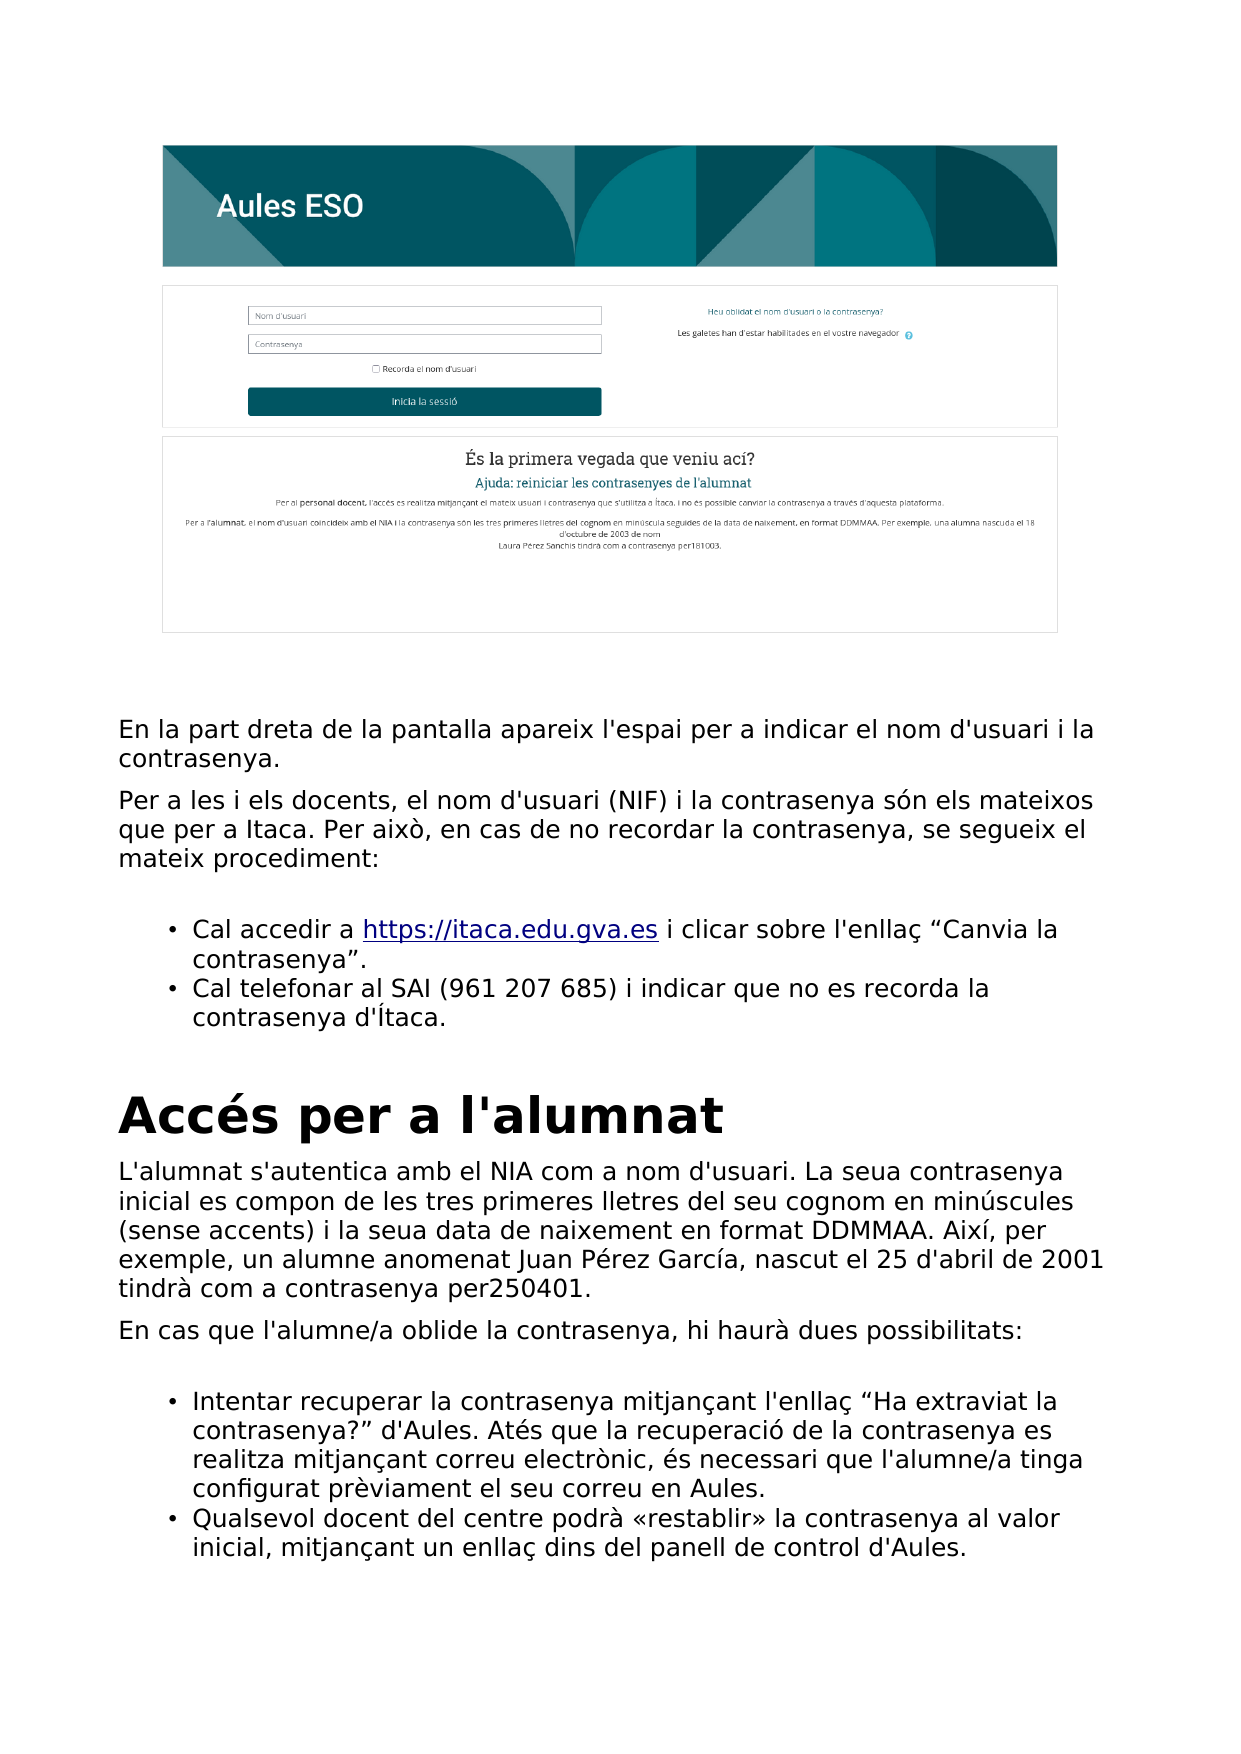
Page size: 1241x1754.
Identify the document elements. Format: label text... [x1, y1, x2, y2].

text Per a les i els docents, el nom d'usuari (NIF) i la contrasenya són els mateixos que per a Itaca. Per això, en cas de no recordar la contrasenya, se segueix el mateix procediment: [118, 786, 1122, 874]
list Cal accedir a https://itaca.edu.gva.es i clicar sobre l'enllaç “Canvia la contrasenya”. [177, 916, 1122, 974]
list Qualsevol docent del centre podrà «restablir» la contrasenya al valor inicial, mitjançant un enllaç dins del panell de control d'Aules. [177, 1504, 1122, 1562]
text En la part dreta de la pantalla apareix l'espai per a indicar el nom d'usuari i la contrasenya. [118, 715, 1122, 774]
list Intentar recuperar la contrasenya mitjançant l'enllaç “Ha extraviat la contrasenya?” d'Aules. Atés que la recuperació de la contrasenya es realitza mitjançant correu electrònic, és necessari que l'alumne/a tinga configurat prèviament el seu correu en Aules. [177, 1387, 1122, 1504]
subtitle Accés per a l'alumnat [118, 1087, 1122, 1145]
list Cal telefonar al SAI (961 207 685) i indicar que no es recorda la contrasenya d'Ítaca. [177, 974, 1122, 1032]
picture [151, 118, 1089, 674]
text L'alumnat s'autentica amb el NIA com a nom d'usuari. La seua contrasenya inicial es compon de les tres primeres lletres del seu cognom en minúscules (sense accents) i la seua data de naixement en format DDMMAA. Així, per exemple, un alumne anomenat Juan Pérez García, nascut el 25 d'abril de 2001 tindrà com a contrasenya per250401. [118, 1158, 1122, 1303]
text En cas que l'alumne/a oblide la contrasenya, hi haurà dues possibilitats: [118, 1316, 1122, 1345]
